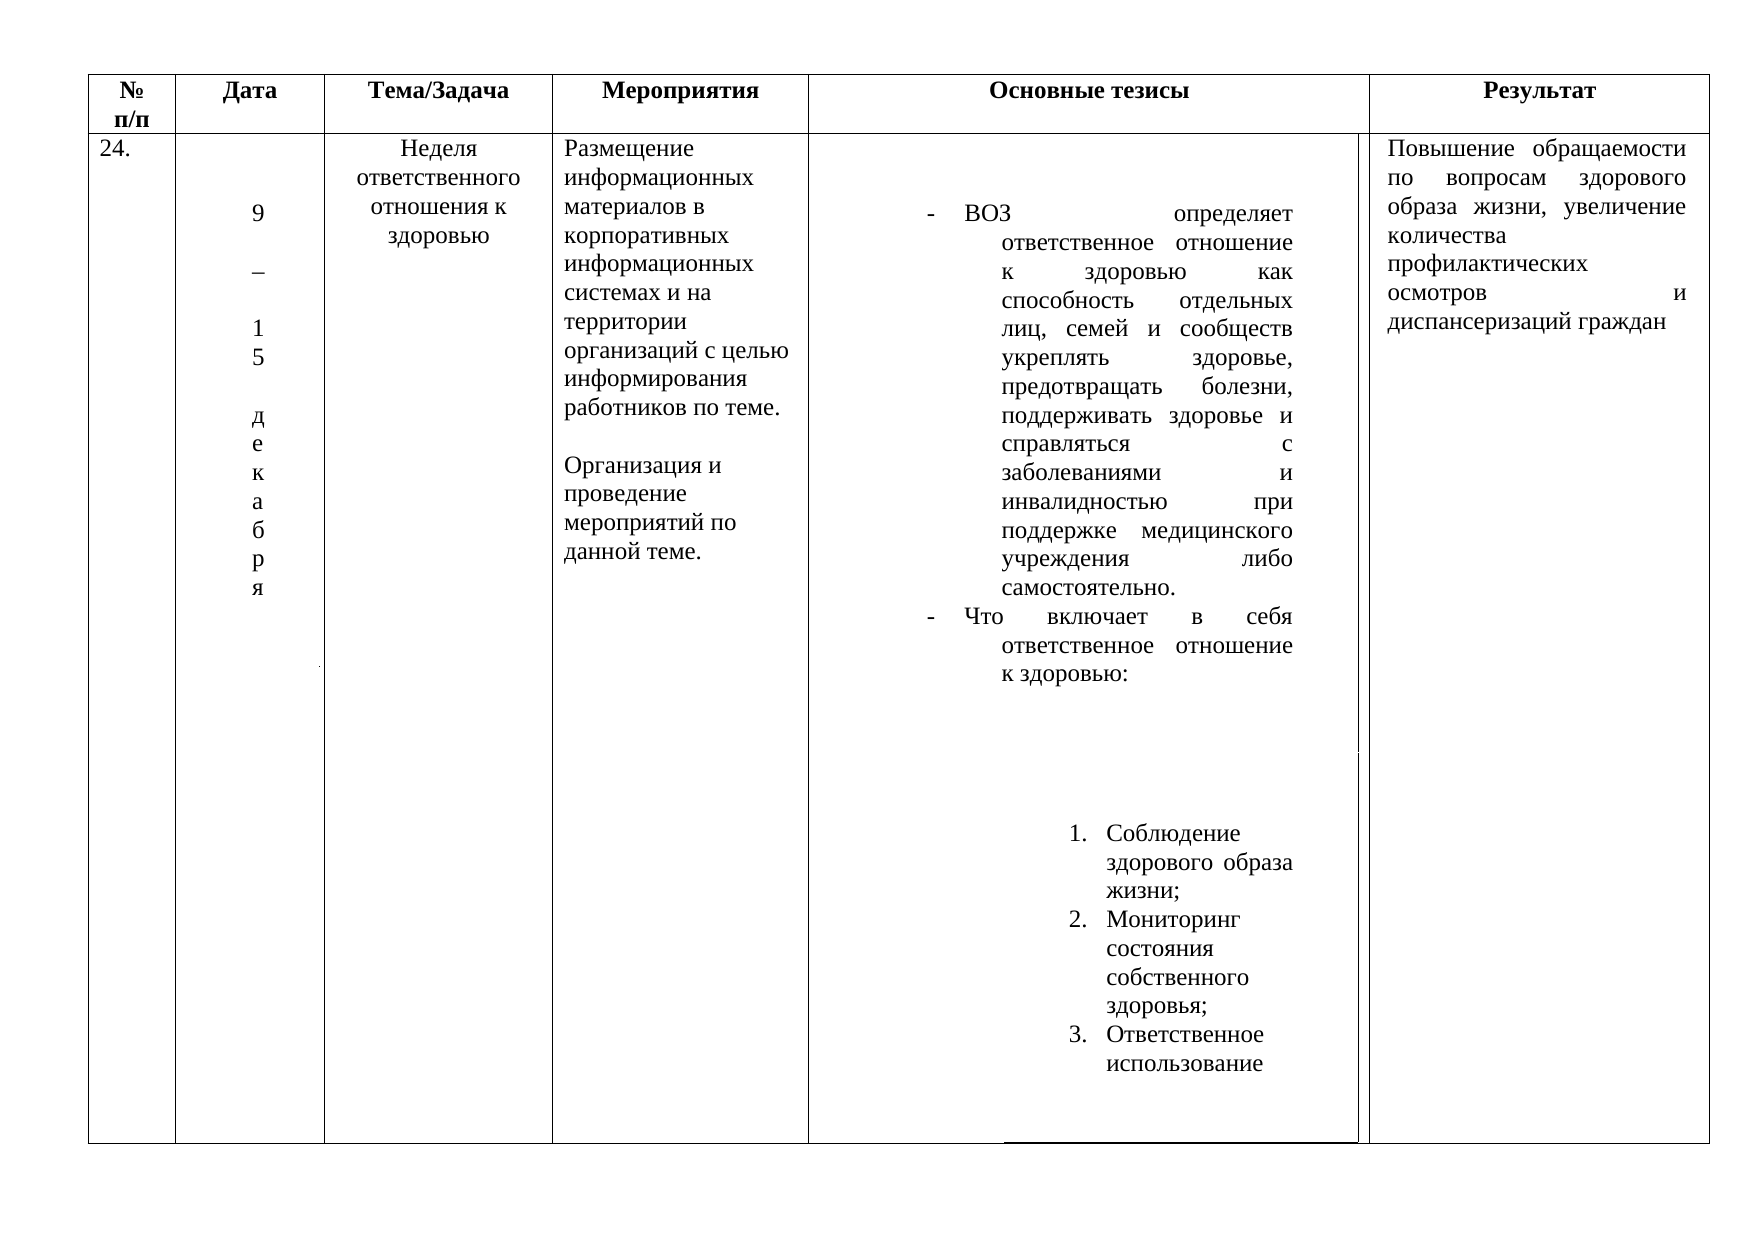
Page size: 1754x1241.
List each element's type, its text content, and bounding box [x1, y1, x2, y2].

table_cell ВОЗ определяет ответственное отношение к здоровью как способность отдельных лиц, семей и сообществ укреплять здоровье, предотвращать болезни, поддерживать здоровье и справляться с заболеваниями и инвалидностью при поддержке медицинского учреждения либо самостоятельно. Что включает в себя ответственное отношение к здоровью: Соблюдение здорового образа жизни; Мониторинг состояния собственного здоровья; Ответственное использование продукции для самостоятельной заботы о здоровье, правильное хранение и употребление лекарственных препаратов. Ответственное отношение к своему здоровью поможет не только улучшить качество жизни, но и позволит увеличить продолжительность жизни. [863, 135, 1357, 752]
table_cell 9 – 15 декабря [176, 134, 324, 1142]
table_header Дата [176, 75, 324, 132]
table_cell ВОЗ определяет ответственное отношение к здоровью как способность отдельных лиц, семей и сообществ укреплять здоровье, предотвращать болезни, поддерживать здоровье и справляться с заболеваниями и инвалидностью при поддержке медицинского учреждения либо самостоятельно. Что включает в себя ответственное отношение к здоровью: Соблюдение здорового образа жизни; Мониторинг состояния собственного здоровья; Ответственное использование продукции для самостоятельной заботы о здоровье, правильное хранение и употребление лекарственных препаратов. Ответственное отношение к своему здоровью поможет не только улучшить качество жизни, но и позволит увеличить продолжительность жизни. [809, 134, 1003, 1142]
table_header Результат [1370, 75, 1709, 132]
table_cell Повышение обращаемости по вопросам здорового образа жизни, увеличение количества профилактических осмотров и диспансеризаций граждан [1370, 134, 1709, 1142]
table_header № п/п [89, 75, 175, 132]
table_header Тема/Задача [325, 75, 552, 132]
table_header Основные тезисы [809, 75, 1369, 132]
table_cell Неделя ответственного отношения к здоровью [325, 134, 552, 1142]
table_cell Размещение информационных материалов в корпоративных информационных системах и на территории организаций с целью информирования работников по теме. Организация и проведение мероприятий по данной теме. [553, 134, 808, 1142]
table_cell ВОЗ определяет ответственное отношение к здоровью как способность отдельных лиц, семей и сообществ укреплять здоровье, предотвращать болезни, поддерживать здоровье и справляться с заболеваниями и инвалидностью при поддержке медицинского учреждения либо самостоятельно. Что включает в себя ответственное отношение к здоровью: Соблюдение здорового образа жизни; Мониторинг состояния собственного здоровья; Ответственное использование продукции для самостоятельной заботы о здоровье, правильное хранение и употребление лекарственных препаратов. Ответственное отношение к своему здоровью поможет не только улучшить качество жизни, но и позволит увеличить продолжительность жизни. [1004, 754, 1357, 1141]
table_cell 24. [89, 134, 175, 1142]
table_header Мероприятия [553, 75, 808, 132]
